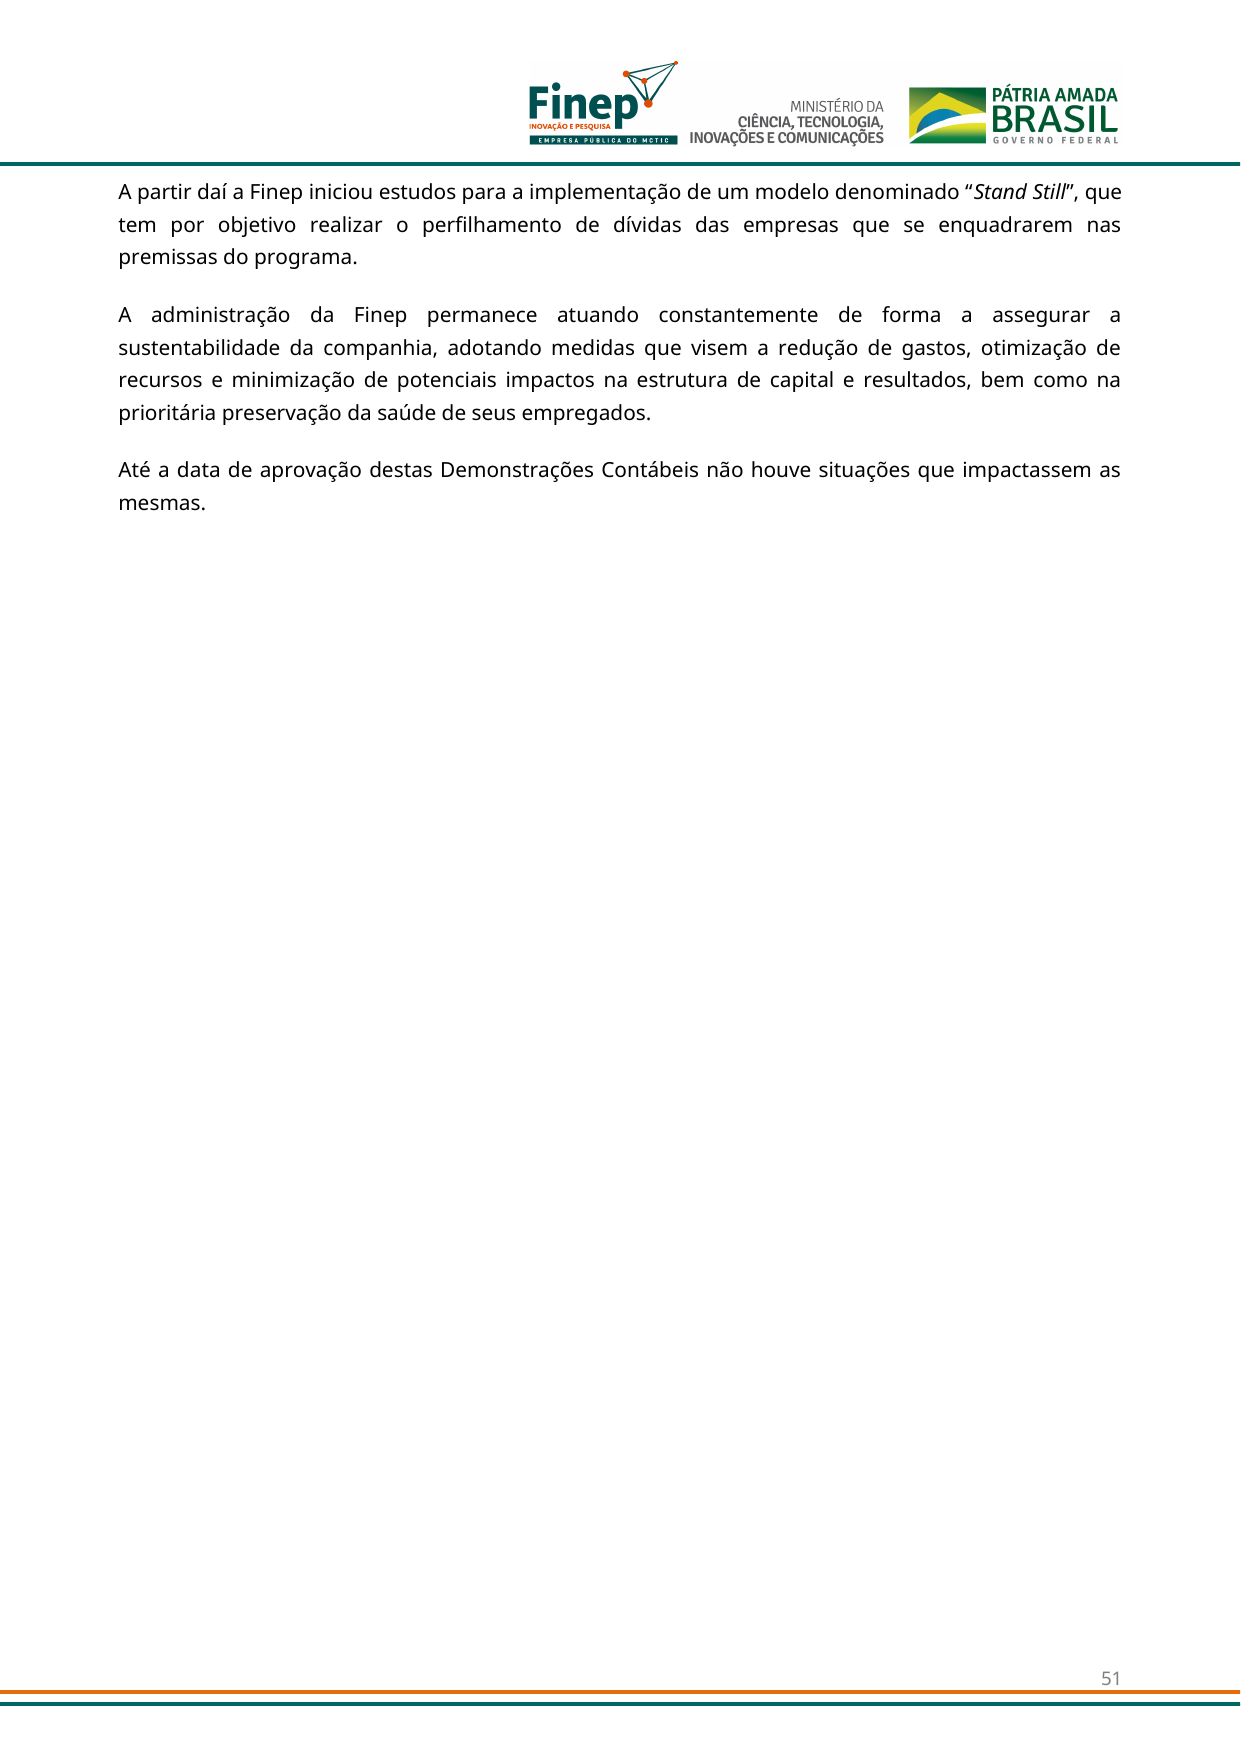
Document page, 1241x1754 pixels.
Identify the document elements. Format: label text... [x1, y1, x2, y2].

text A administração da Finep permanece atuando constantemente de forma a assegurar a sustentabilidade da companhia, adotando medidas que visem a redução de gastos, otimização de recursos e minimização de potenciais impactos na estrutura de capital e resultados, bem como na prioritária preservação da saúde de seus empregados. [118, 300, 1122, 426]
text A partir daí a Finep iniciou estudos para a implementação de um modelo denominado “Stand Still”, que tem por objetivo realizar o perfilhamento de dívidas das empresas que se enquadrarem nas premissas do programa. [118, 177, 1122, 271]
picture [529, 60, 1123, 149]
text Até a data de aprovação destas Demonstrações Contábeis não houve situações que impactassem as mesmas. [118, 456, 1122, 517]
